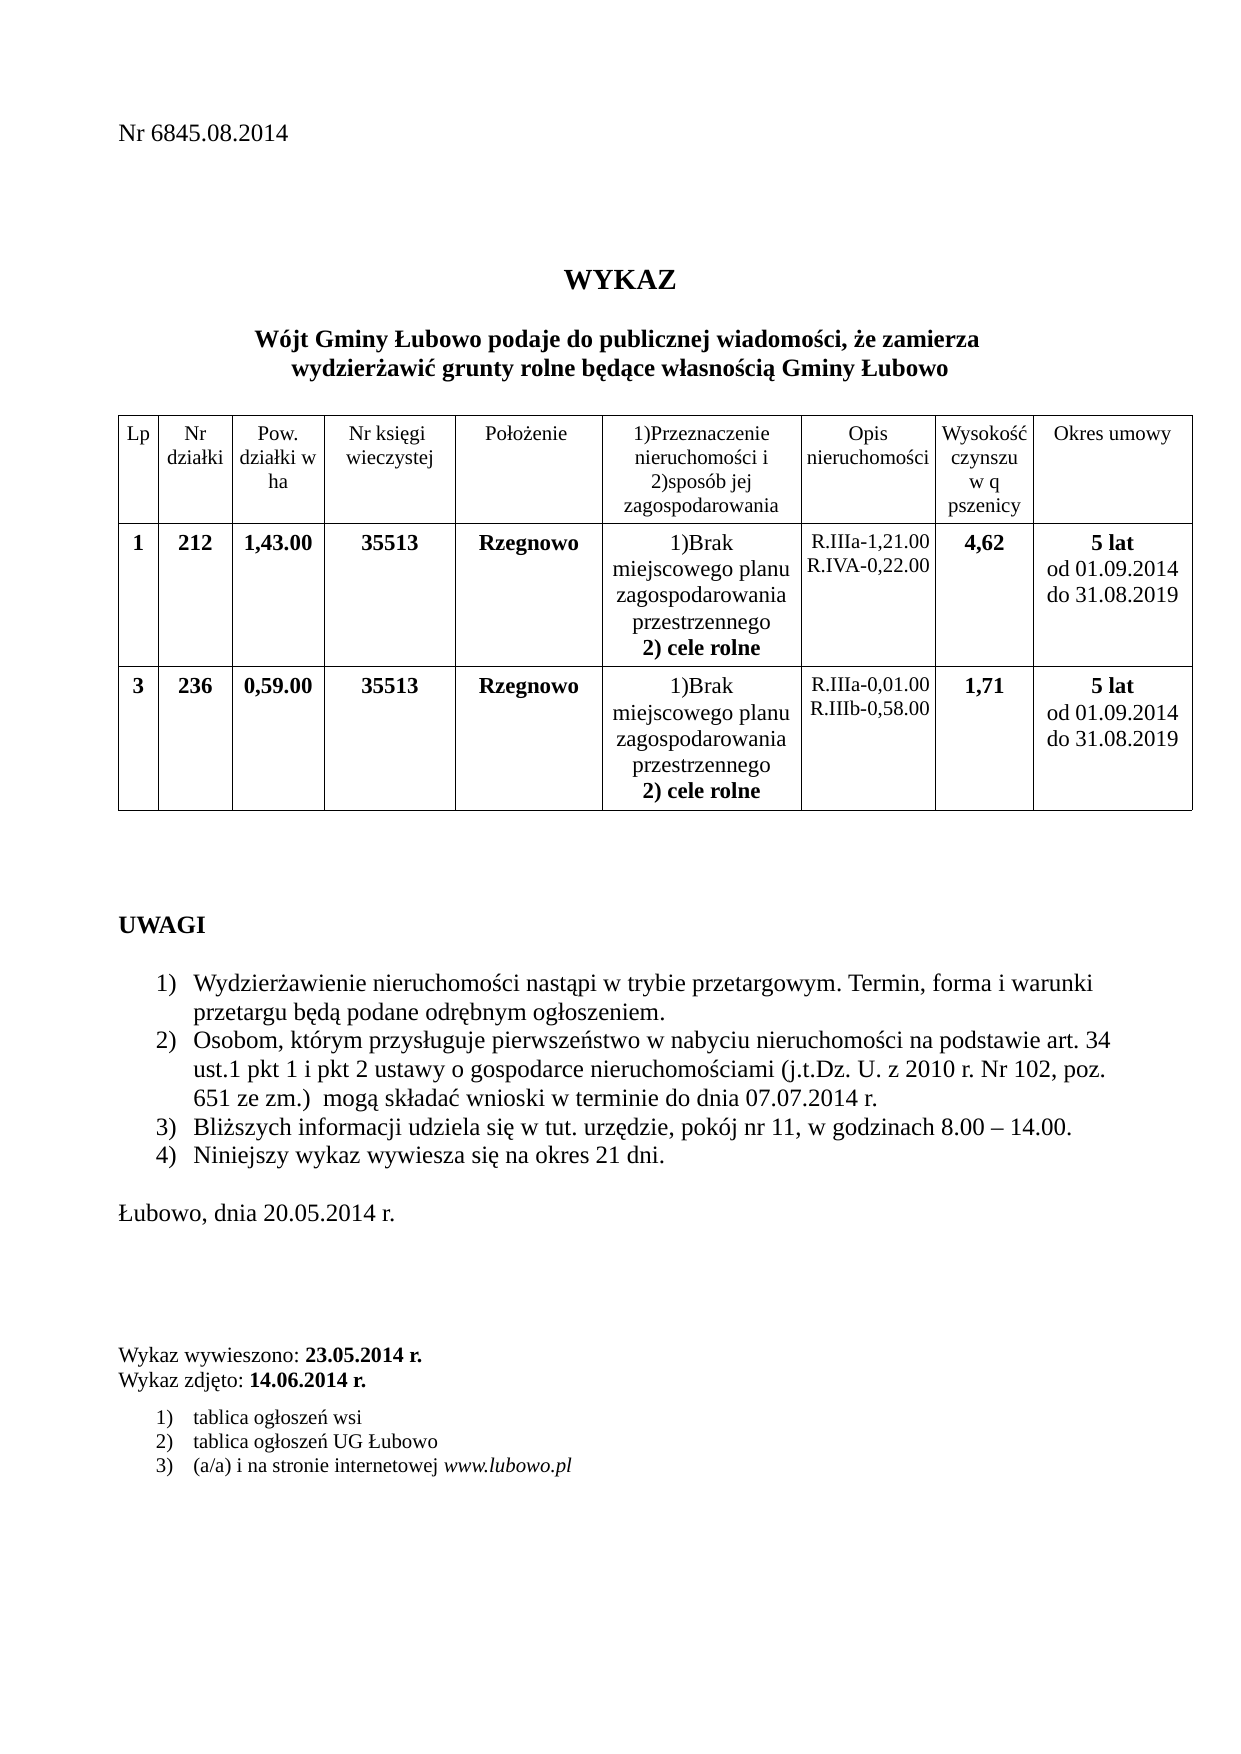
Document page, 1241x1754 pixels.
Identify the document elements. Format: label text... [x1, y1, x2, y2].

table_header Lp [119, 416, 158, 523]
table_cell 0,59.00 [233, 667, 324, 810]
list Bliższych informacji udziela się w tut. urzędzie, pokój nr 11, w godzinach 8.00 – 14.00. [156, 1112, 1122, 1140]
table_header Nr księgi wieczystej [325, 416, 455, 523]
text Wójt Gminy Łubowo podaje do publicznej wiadomości, że zamierza [118, 324, 1122, 353]
table_cell 5 lat od 01.09.2014 do 31.08.2019 [1034, 667, 1192, 810]
text Wykaz zdjęto: 14.06.2014 r. [118, 1367, 1122, 1392]
text wydzierżawić grunty rolne będące własnością Gminy Łubowo [118, 353, 1122, 382]
table_cell 1)Brak miejscowego planu zagospodarowania przestrzennego 2) cele rolne [603, 667, 801, 810]
text WYKAZ [118, 262, 1122, 295]
table_cell 35513 [325, 524, 455, 666]
table_cell 3 [119, 667, 158, 810]
table_header Okres umowy [1034, 416, 1192, 523]
list Niniejszy wykaz wywiesza się na okres 21 dni. [156, 1140, 1122, 1169]
text Wykaz wywieszono: 23.05.2014 r. [118, 1342, 1122, 1367]
table_header Pow. działki w ha [233, 416, 324, 523]
table_header Wysokość czynszu w q pszenicy [936, 416, 1033, 523]
table_cell 35513 [325, 667, 455, 810]
text UWAGI [118, 910, 1122, 939]
table_cell 5 lat od 01.09.2014 do 31.08.2019 [1034, 524, 1192, 666]
list Osobom, którym przysługuje pierwszeństwo w nabyciu nieruchomości na podstawie art. 34 ust.1 pkt 1 i pkt 2 ustawy o gospodarce nieruchomościami (j.t.Dz. U. z 2010 r. Nr 102, poz. 651 ze zm.) mogą składać wnioski w terminie do dnia 07.07.2014 r. [156, 1025, 1122, 1112]
table_header Położenie [456, 416, 602, 523]
table_cell 236 [159, 667, 232, 810]
list (a/a) i na stronie internetowej www.lubowo.pl [156, 1453, 1122, 1477]
text Nr 6845.08.2014 [118, 118, 1122, 147]
table_cell 1)Brak miejscowego planu zagospodarowania przestrzennego 2) cele rolne [603, 524, 801, 666]
table_cell 1,71 [936, 667, 1033, 810]
list Wydzierżawienie nieruchomości nastąpi w trybie przetargowym. Termin, forma i warunki przetargu będą podane odrębnym ogłoszeniem. [156, 968, 1122, 1025]
table_cell R.IIIa-0,01.00 R.IIIb-0,58.00 [802, 667, 935, 810]
table_cell 1,43.00 [233, 524, 324, 666]
list tablica ogłoszeń wsi [156, 1405, 1122, 1429]
table_cell 4,62 [936, 524, 1033, 666]
table_cell R.IIIa-1,21.00 R.IVA-0,22.00 [802, 524, 935, 666]
list tablica ogłoszeń UG Łubowo [156, 1429, 1122, 1453]
table_cell 1 [119, 524, 158, 666]
text Łubowo, dnia 20.05.2014 r. [118, 1198, 1122, 1227]
table_cell Rzegnowo [456, 667, 602, 810]
table_header Opis nieruchomości [802, 416, 935, 523]
table_header 1)Przeznaczenie nieruchomości i 2)sposób jej zagospodarowania [603, 416, 801, 523]
table_cell 212 [159, 524, 232, 666]
table_cell Rzegnowo [456, 524, 602, 666]
table_header Nr działki [159, 416, 232, 523]
